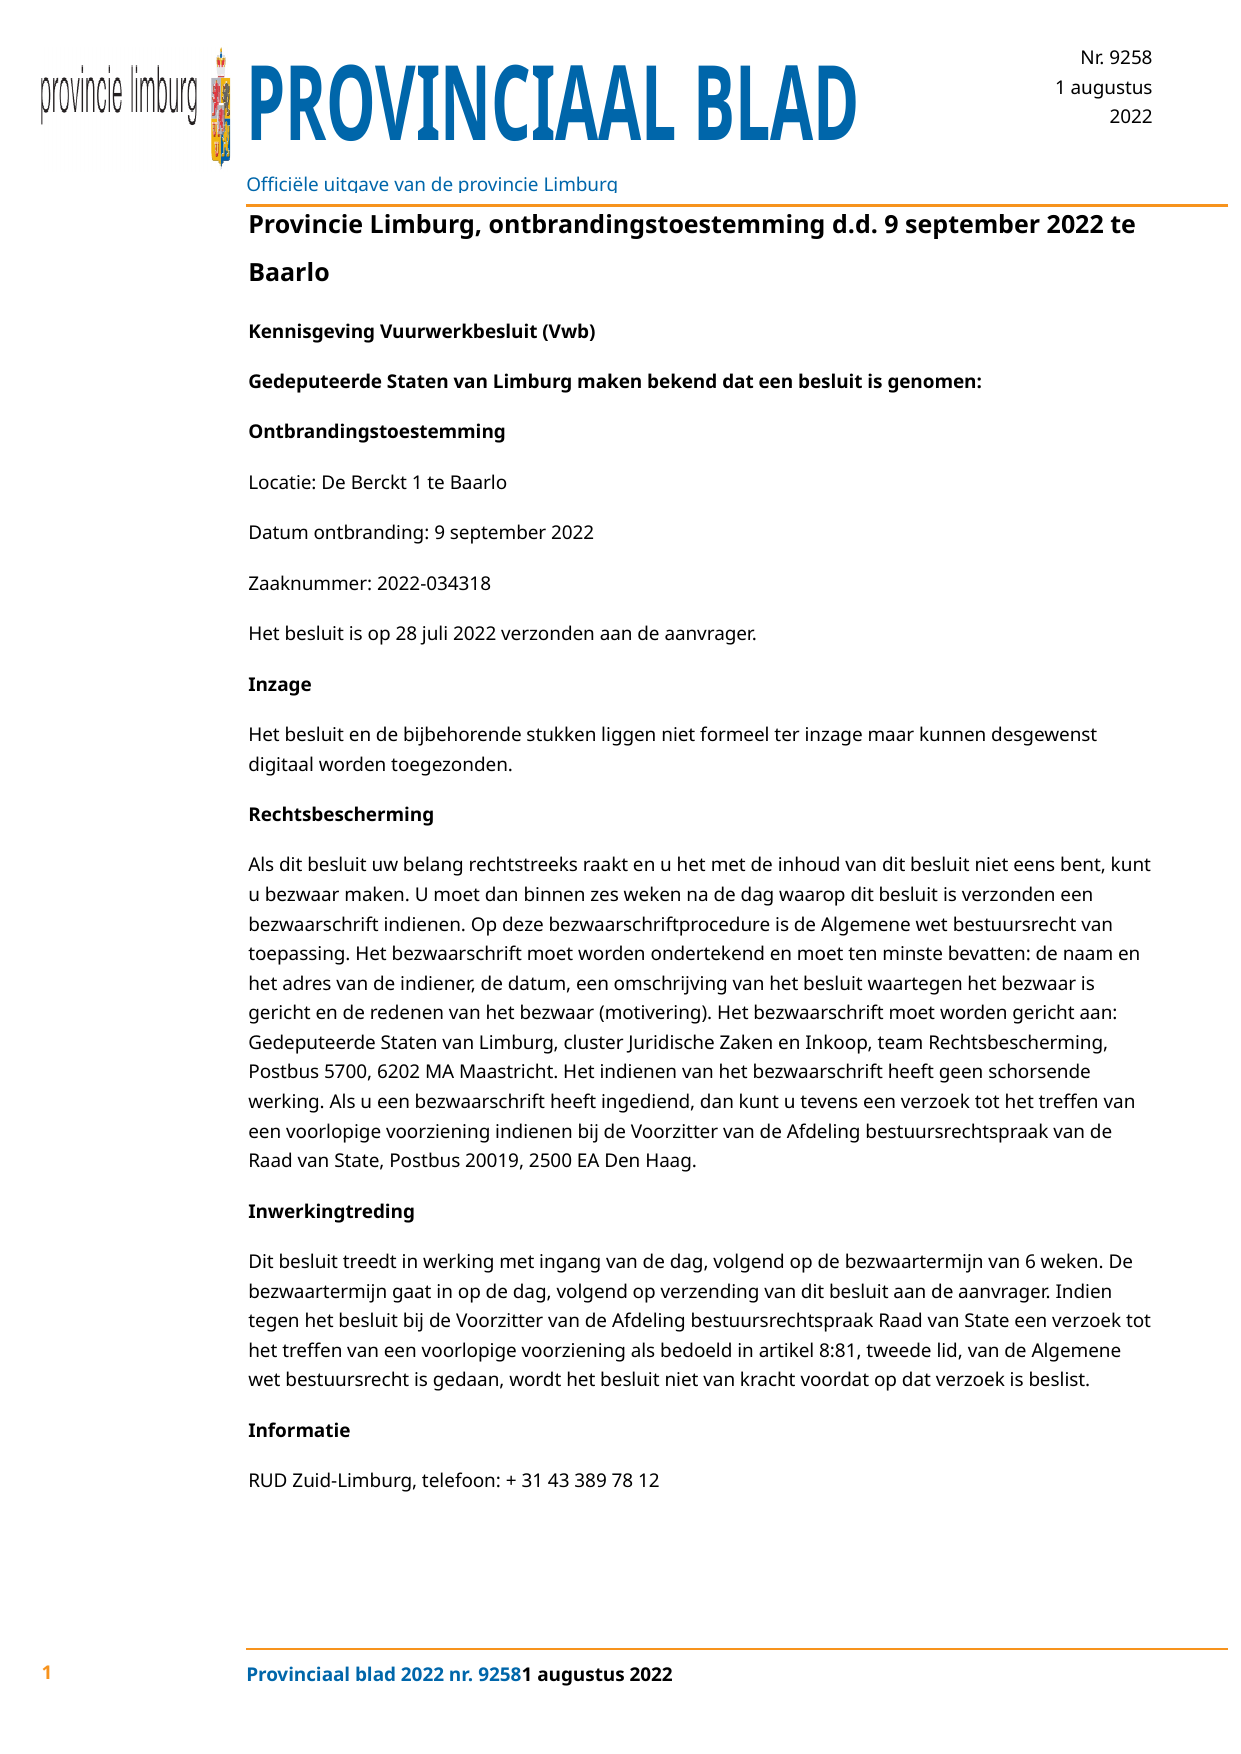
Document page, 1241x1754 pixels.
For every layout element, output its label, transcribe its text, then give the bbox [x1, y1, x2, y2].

text Ontbrandingstoestemming [248, 419, 1152, 444]
text Zaaknummer: 2022-034318 [248, 570, 1152, 596]
text RUD Zuid-Limburg, telefoon: + 31 43 389 78 12 [248, 1467, 1152, 1493]
picture [41, 47, 231, 172]
text Datum ontbranding: 9 september 2022 [248, 519, 1152, 545]
text Informatie [248, 1417, 1152, 1443]
text Provincie Limburg, ontbrandingstoestemming d.d. 9 september 2022 te Baarlo [248, 207, 1152, 288]
text Inzage [248, 671, 1152, 697]
text Als dit besluit uw belang rechtstreeks raakt en u het met de inhoud van dit besluit niet eens bent, kunt u bezwaar maken. U moet dan binnen zes weken na de dag waarop dit besluit is verzonden een bezwaarschrift indienen. Op deze bezwaarschriftprocedure is de Algemene wet bestuursrecht van toepassing. Het bezwaarschrift moet worden ondertekend en moet ten minste bevatten: de naam en het adres van de indiener, de datum, een omschrijving van het besluit waartegen het bezwaar is gericht en de redenen van het bezwaar (motivering). Het bezwaarschrift moet worden gericht aan: Gedeputeerde Staten van Limburg, cluster Juridische Zaken en Inkoop, team Rechtsbescherming, Postbus 5700, 6202 MA Maastricht. Het indienen van het bezwaarschrift heeft geen schorsende werking. Als u een bezwaarschrift heeft ingediend, dan kunt u tevens een verzoek tot het treffen van een voorlopige voorziening indienen bij de Voorzitter van de Afdeling bestuursrechtspraak van de Raad van State, Postbus 20019, 2500 EA Den Haag. [248, 852, 1152, 1173]
text Dit besluit treedt in werking met ingang van de dag, volgend op de bezwaartermijn van 6 weken. De bezwaartermijn gaat in op de dag, volgend op verzending van dit besluit aan de aanvrager. Indien tegen het besluit bij de Voorzitter van de Afdeling bestuursrechtspraak Raad van State een verzoek tot het treffen van een voorlopige voorziening als bedoeld in artikel 8:81, tweede lid, van de Algemene wet bestuursrecht is gedaan, wordt het besluit niet van kracht voordat op dat verzoek is beslist. [248, 1248, 1152, 1392]
text Het besluit en de bijbehorende stukken liggen niet formeel ter inzage maar kunnen desgewenst digitaal worden toegezonden. [248, 721, 1152, 777]
text Kennisgeving Vuurwerkbesluit (Vwb) [248, 318, 1152, 344]
text Gedeputeerde Staten van Limburg maken bekend dat een besluit is genomen: [248, 368, 1152, 394]
text Rechtsbescherming [248, 801, 1152, 827]
text Locatie: De Berckt 1 te Baarlo [248, 469, 1152, 495]
text Inwerkingtreding [248, 1198, 1152, 1224]
text Het besluit is op 28 juli 2022 verzonden aan de aanvrager. [248, 620, 1152, 646]
